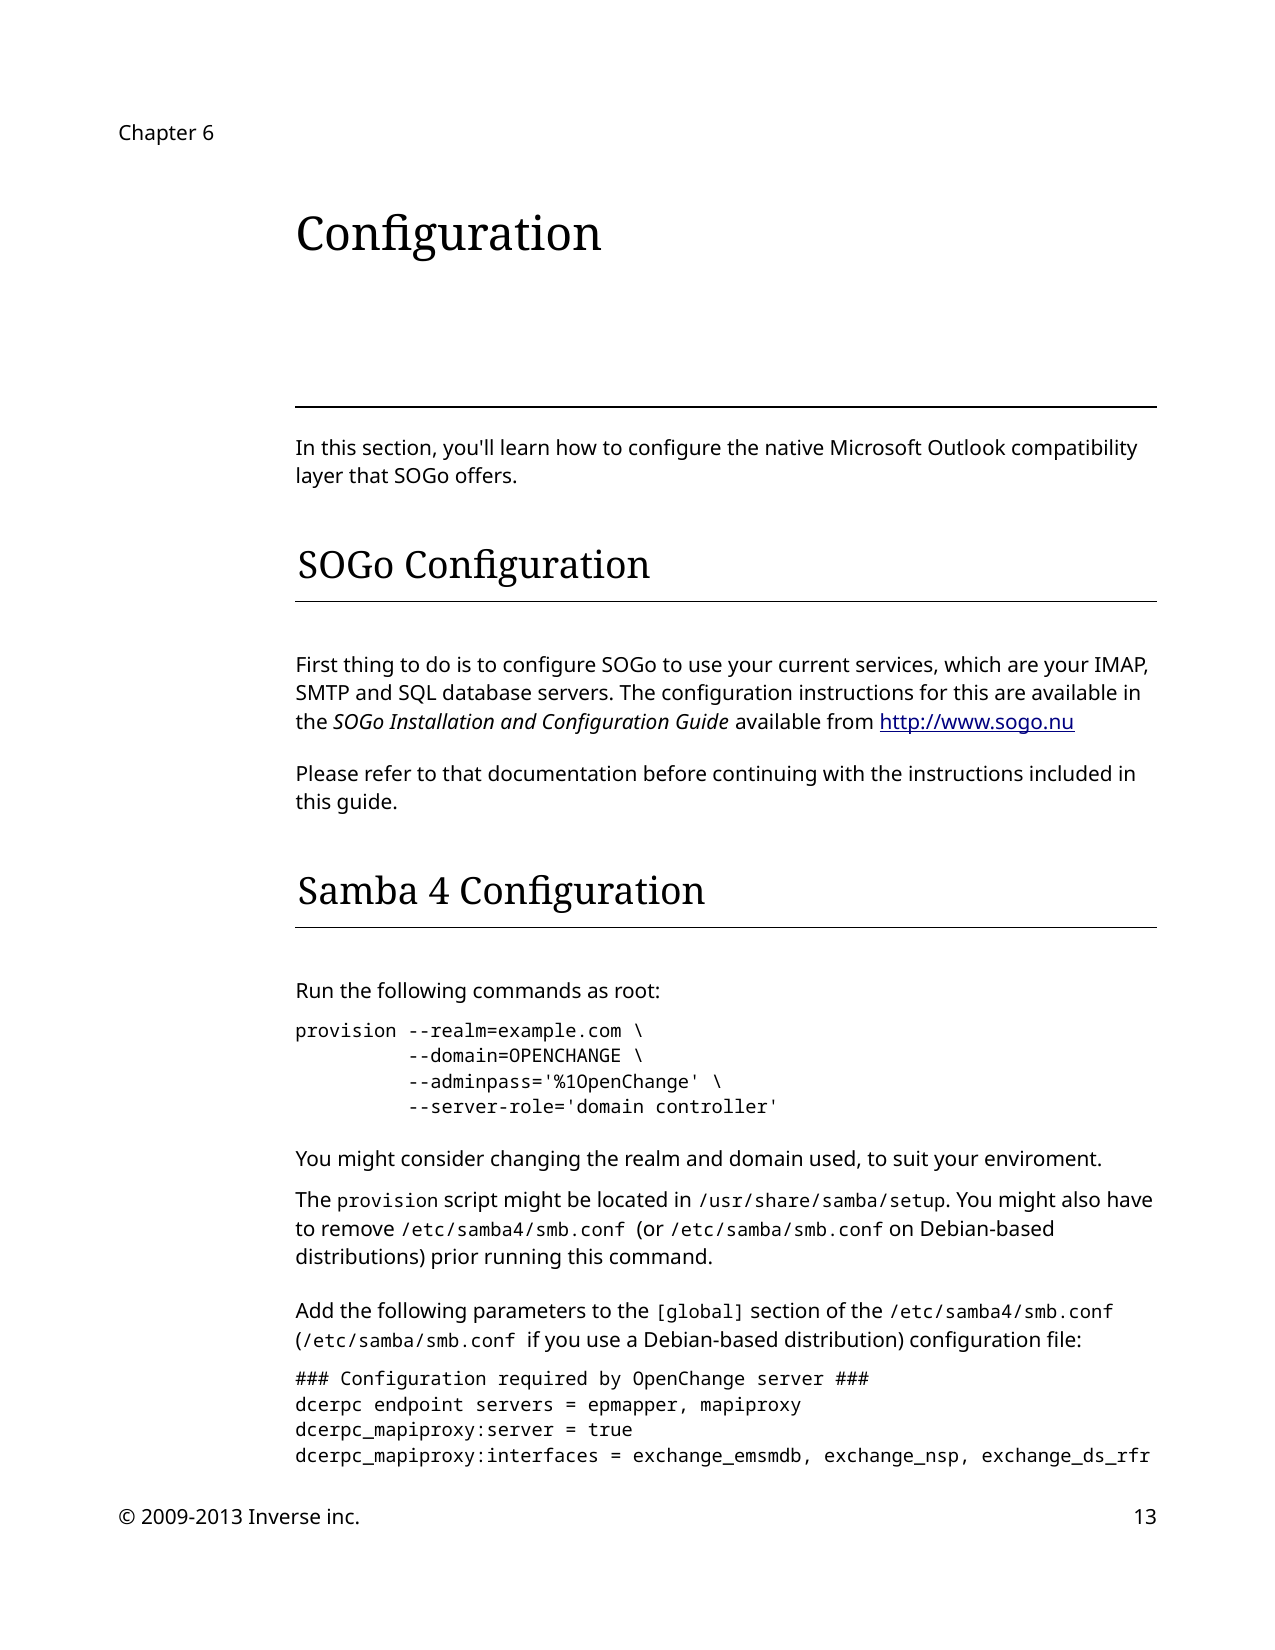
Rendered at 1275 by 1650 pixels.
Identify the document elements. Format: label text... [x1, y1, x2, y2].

text First thing to do is to configure SOGo to use your current services, which are your IMAP, SMTP and SQL database servers. The configuration instructions for this are available in the SOGo Installation and Configuration Guide available from http://www.sogo.nu [295, 650, 1157, 735]
text In this section, you'll learn how to configure the native Microsoft Outlook compatibility layer that SOGo offers. [295, 433, 1157, 490]
text dcerpc endpoint servers = epmapper, mapiproxy [295, 1391, 1157, 1417]
subtitle SOGo Configuration [295, 538, 1157, 601]
text --domain=OPENCHANGE \ [295, 1042, 1157, 1068]
subtitle Configuration [295, 201, 1157, 406]
text provision --realm=example.com \ [295, 1017, 1157, 1042]
text Add the following parameters to the [global] section of the /etc/samba4/smb.conf (/etc/samba/smb.conf if you use a Debian-based distribution) configuration file: [295, 1296, 1157, 1353]
text ### Configuration required by OpenChange server ### [295, 1366, 1157, 1391]
text You might consider changing the realm and domain used, to suit your enviroment. [295, 1144, 1157, 1173]
text dcerpc_mapiproxy:server = true [295, 1417, 1157, 1442]
text --server-role='domain controller' [295, 1093, 1157, 1119]
subtitle Samba 4 Configuration [295, 864, 1157, 927]
text --adminpass='%1OpenChange' \ [295, 1068, 1157, 1093]
text The provision script might be located in /usr/share/samba/setup. You might also have to remove /etc/samba4/smb.conf (or /etc/samba/smb.conf on Debian-based distributions) prior running this command. [295, 1185, 1157, 1271]
text dcerpc_mapiproxy:interfaces = exchange_emsmdb, exchange_nsp, exchange_ds_rfr [295, 1442, 1157, 1468]
text Please refer to that documentation before continuing with the instructions included in this guide. [295, 759, 1157, 816]
text Run the following commands as root: [295, 976, 1157, 1004]
